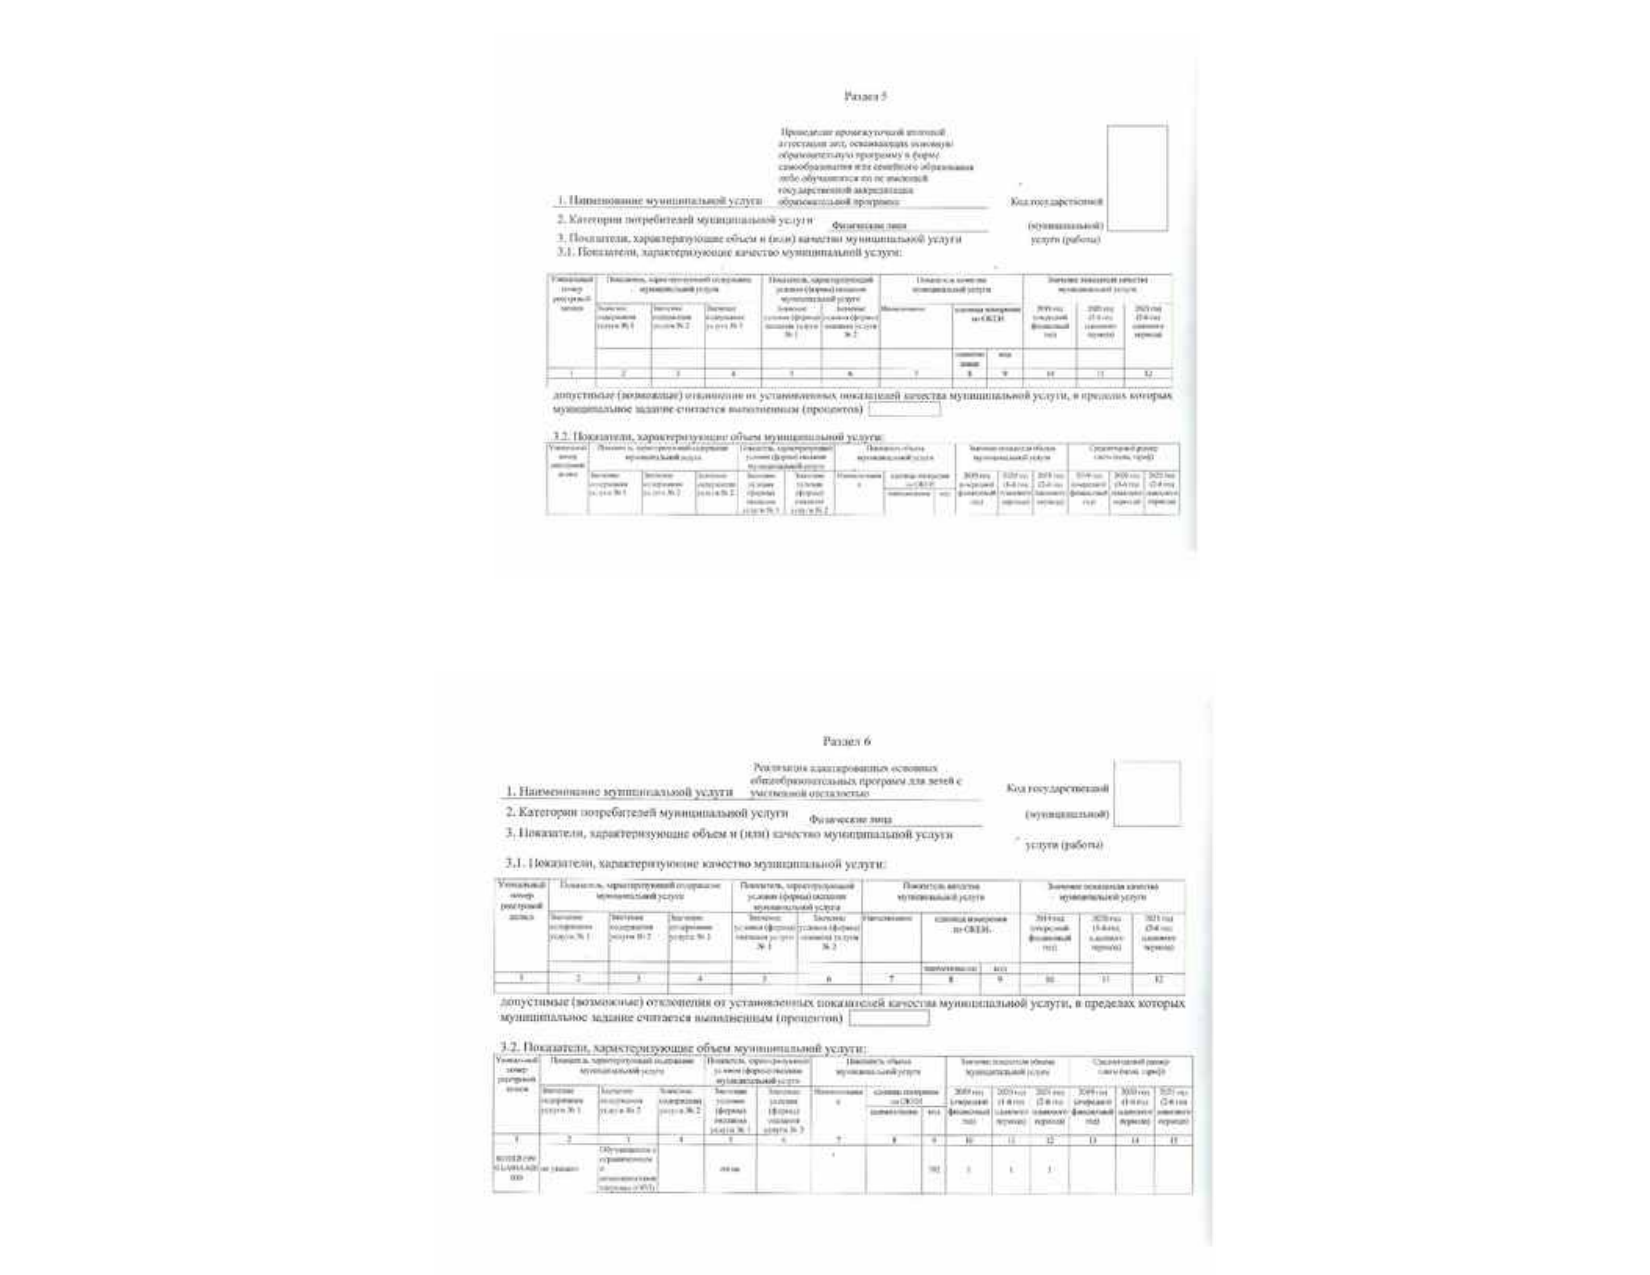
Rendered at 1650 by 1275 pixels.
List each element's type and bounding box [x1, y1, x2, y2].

picture [434, 671, 1217, 1275]
picture [493, 33, 1200, 579]
